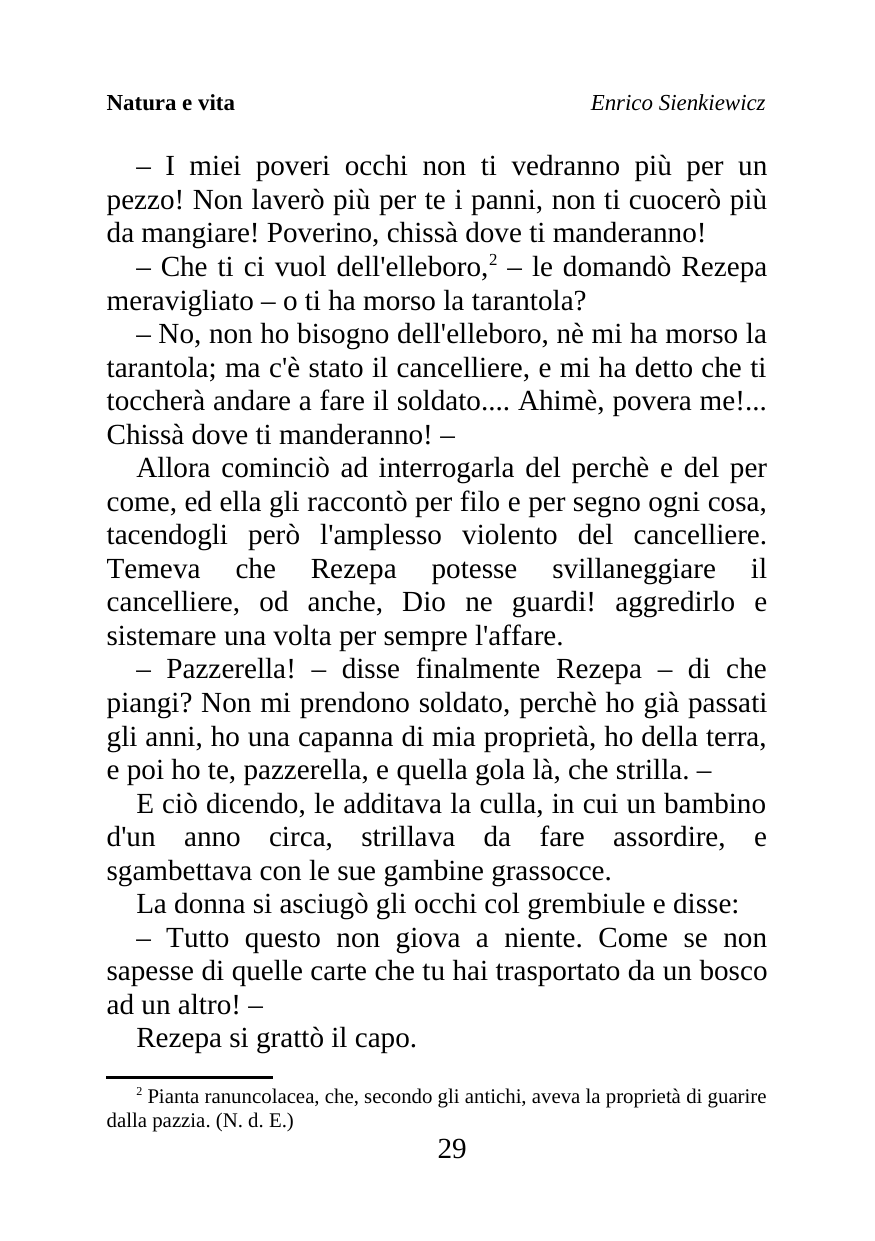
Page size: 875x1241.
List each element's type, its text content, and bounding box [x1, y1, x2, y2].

text E ciò dicendo, le additava la culla, in cui un bambino d'un anno circa, strillava da fare assordire, e sgambettava con le sue gambine grassocce. [106, 786, 768, 886]
text – Che ti ci vuol dell'elleboro, – le domandò Rezepa meravigliato – o ti ha morso la tarantola? [106, 249, 768, 316]
text – Pazzerella! – disse finalmente Rezepa – di che piangi? Non mi prendono soldato, perchè ho già passati gli anni, ho una capanna di mia proprietà, ho della terra, e poi ho te, pazzerella, e quella gola là, che strilla. – [106, 652, 768, 786]
text Rezepa si grattò il capo. [106, 1021, 768, 1054]
text Allora cominciò ad interrogarla del perchè e del per come, ed ella gli raccontò per filo e per segno ogni cosa, tacendogli però l'amplesso violento del cancelliere. Temeva che Rezepa potesse svillaneggiare il cancelliere, od anche, Dio ne guardi! aggredirlo e sistemare una volta per sempre l'affare. [106, 450, 768, 652]
text – No, non ho bisogno dell'elleboro, nè mi ha morso la tarantola; ma c'è stato il cancelliere, e mi ha detto che ti toccherà andare a fare il soldato.... Ahimè, povera me!... Chissà dove ti manderanno! – [106, 316, 768, 450]
text – Tutto questo non giova a niente. Come se non sapesse di quelle carte che tu hai trasportato da un bosco ad un altro! – [106, 920, 768, 1021]
text – I miei poveri occhi non ti vedranno più per un pezzo! Non laverò più per te i panni, non ti cuocerò più da mangiare! Poverino, chissà dove ti manderanno! [106, 148, 768, 249]
text La donna si asciugò gli occhi col grembiule e disse: [106, 886, 768, 920]
text Pianta ranuncolacea, che, secondo gli antichi, aveva la proprietà di guarire dalla pazzia. (N. d. E.) [106, 1083, 768, 1132]
